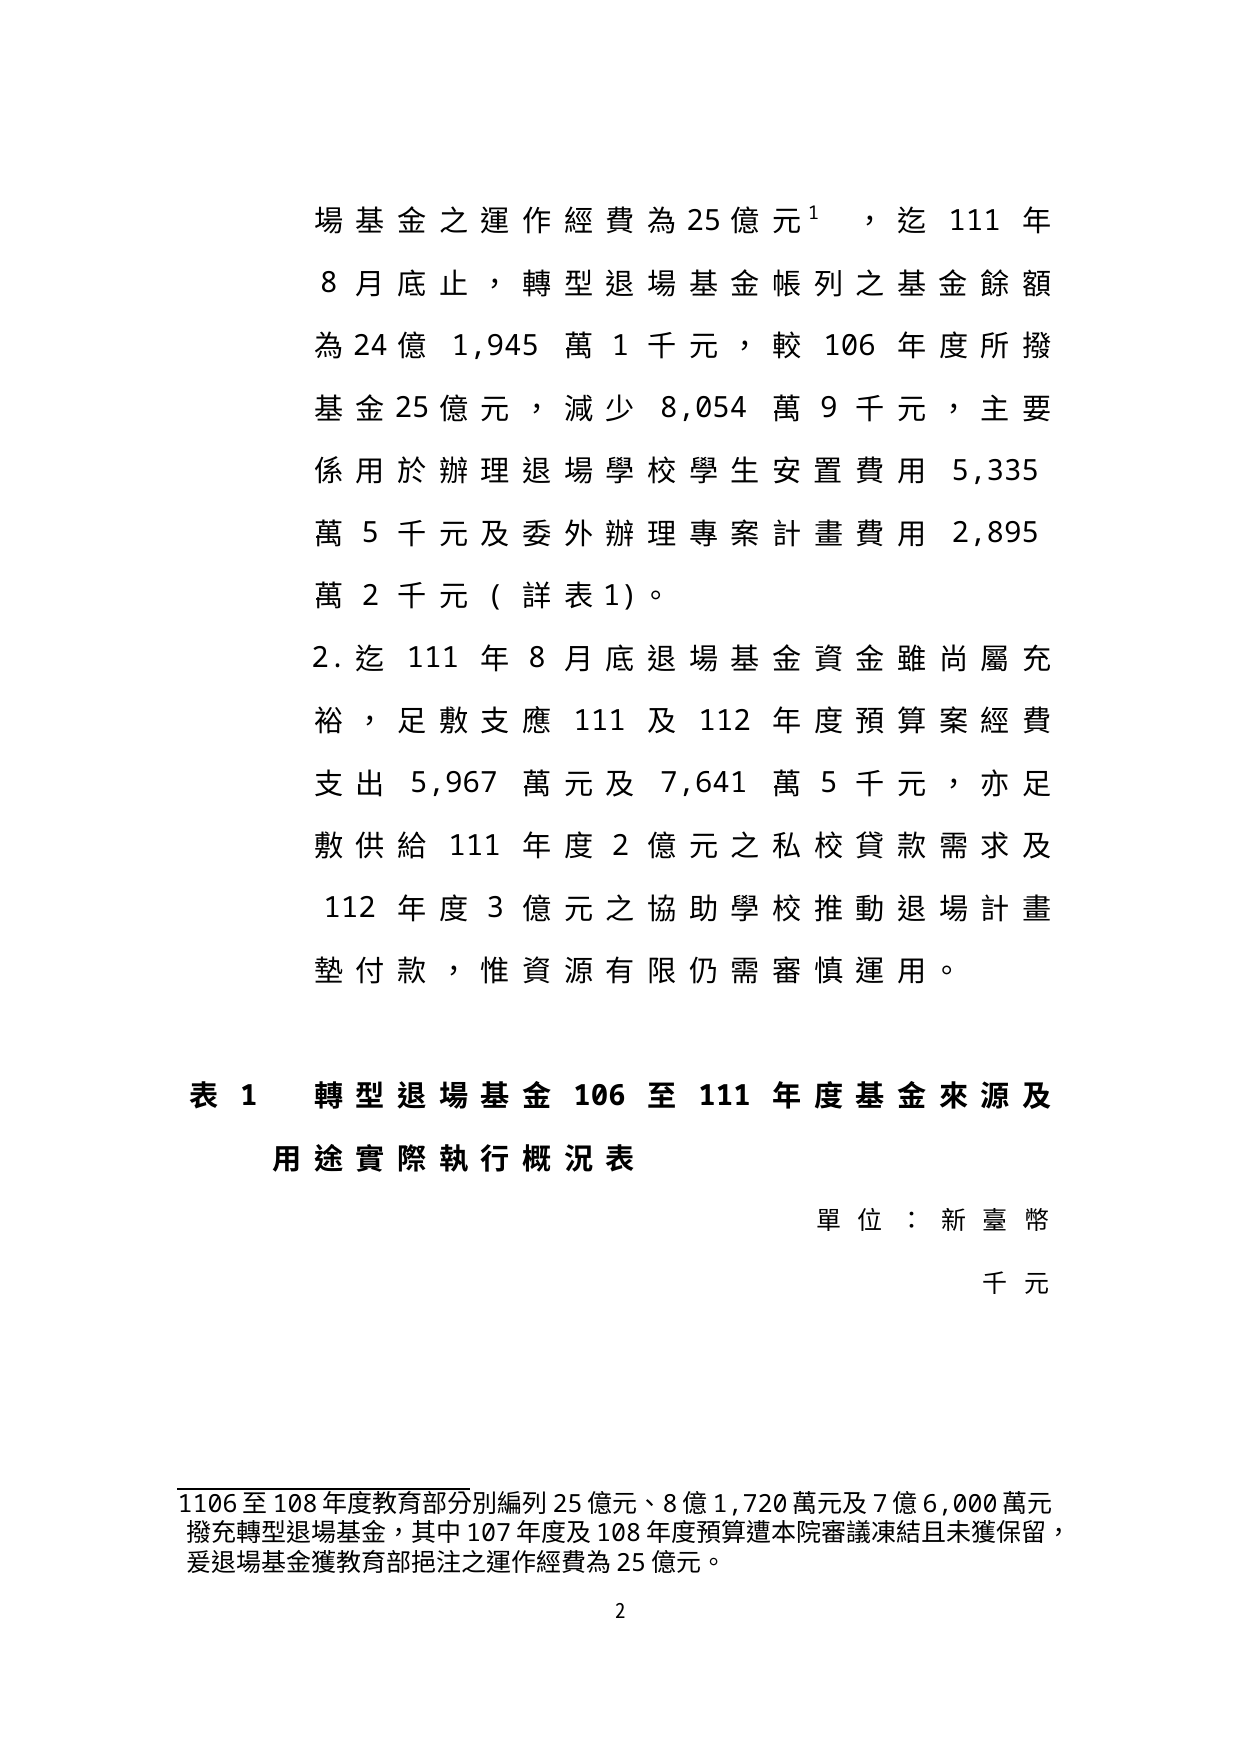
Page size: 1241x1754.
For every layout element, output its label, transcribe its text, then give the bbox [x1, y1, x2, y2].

text 單位：新臺幣千元 [180, 1177, 1058, 1302]
text 表1 轉型退場基金106至111年度基金來源及用途實際執行概況表 [180, 1052, 1058, 1177]
text 場基金之運作經費為25億元，迄111年8月底止，轉型退場基金帳列之基金餘額為24億1,945萬1千元，較106年度所撥基金25億元，減少8,054萬9千元，主要係用於辦理退場學校學生安置費用5,335萬5千元及委外辦理專案計畫費用2,895萬2千元(詳表1)。 [271, 177, 1058, 615]
text 2.迄111年8月底退場基金資金雖尚屬充裕，足敷支應111及112年度預算案經費支出5,967萬元及7,641萬5千元，亦足敷供給111年度2億元之私校貸款需求及112年度3億元之協助學校推動退場計畫墊付款，惟資源有限仍需審慎運用。 [271, 615, 1058, 990]
text 106至108年度教育部分別編列25億元、8億1,720萬元及7億6,000萬元撥充轉型退場基金，其中107年度及108年度預算遭本院審議凍結且未獲保留，爰退場基金獲教育部挹注之運作經費為25億元。 [177, 1489, 1063, 1577]
